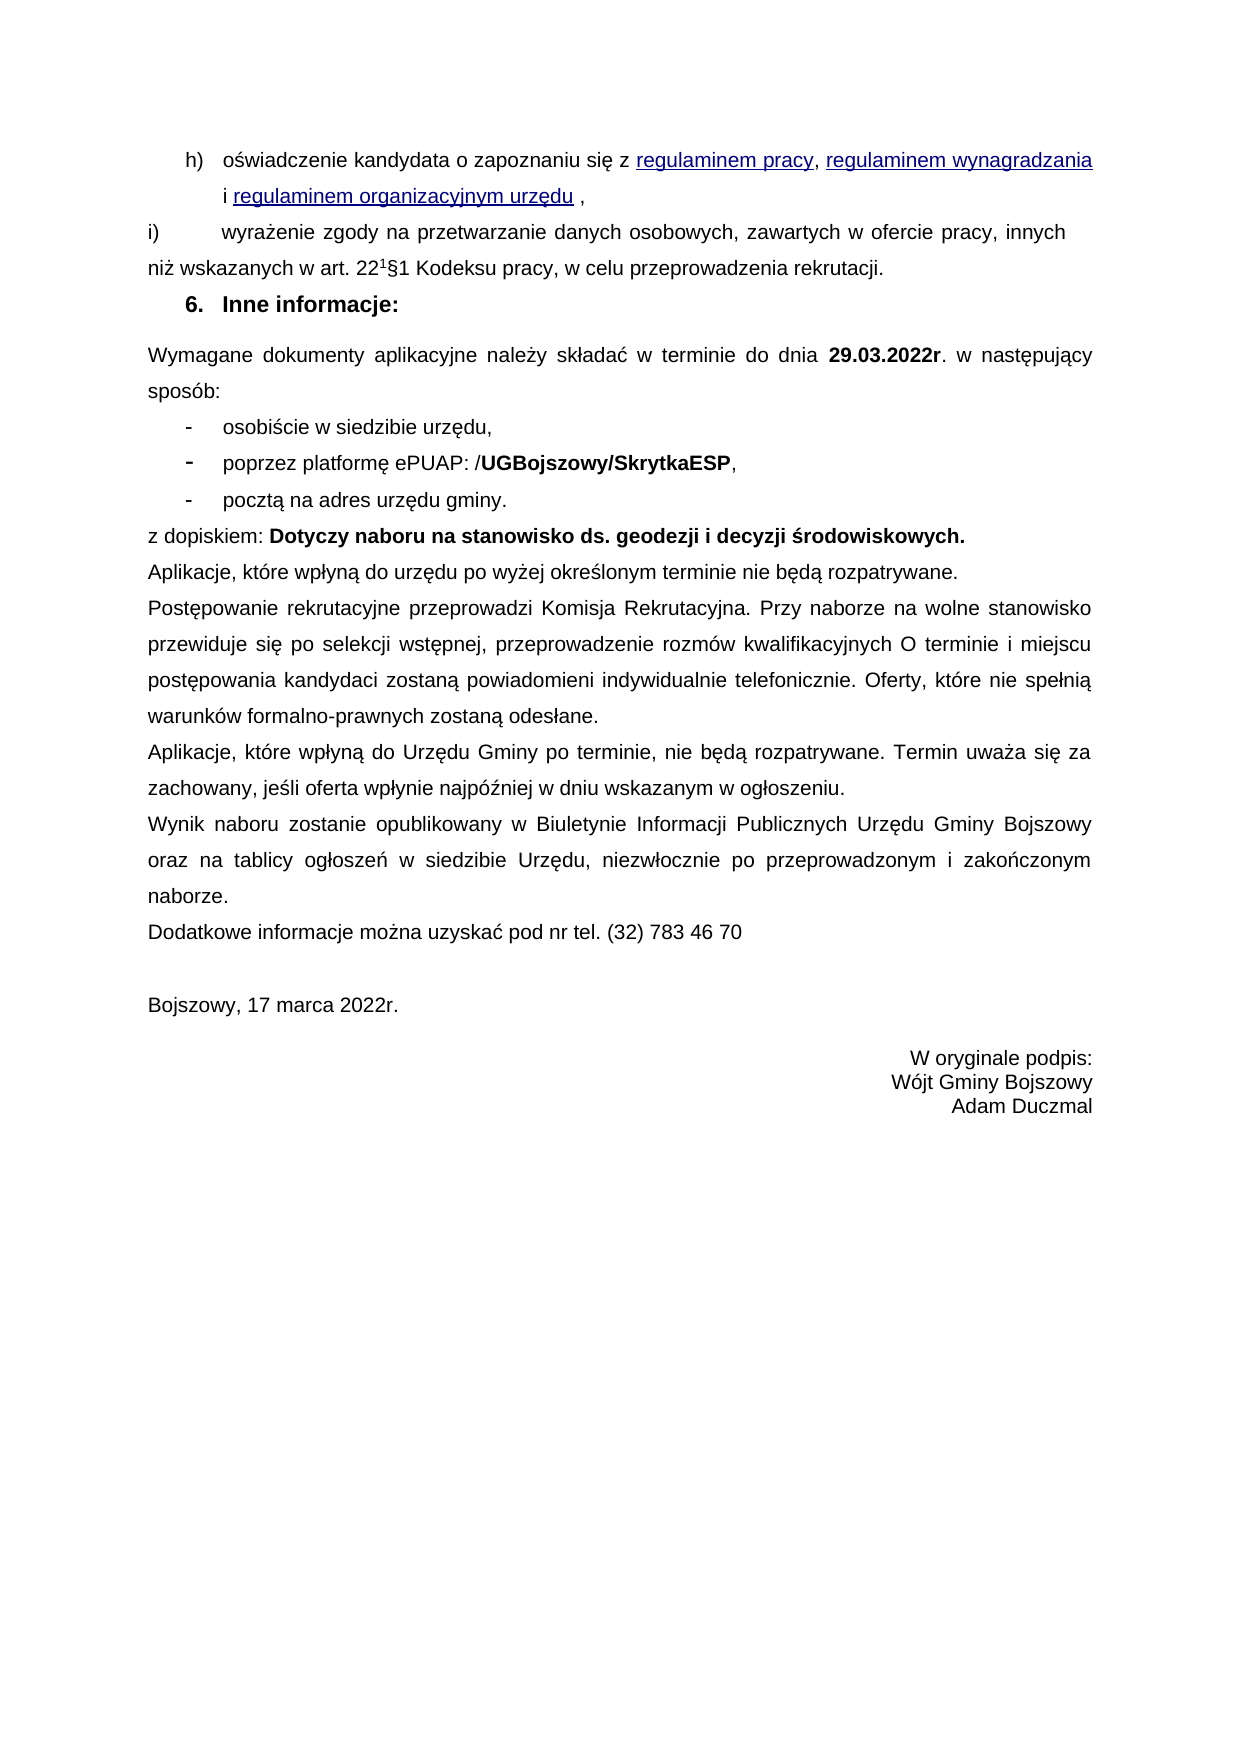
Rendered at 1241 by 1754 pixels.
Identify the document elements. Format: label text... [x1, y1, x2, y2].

text z dopiskiem: Dotyczy naboru na stanowisko ds. geodezji i decyzji środowiskowych. [148, 524, 1093, 548]
text W oryginale podpis: [148, 1046, 1093, 1069]
list wyrażenie zgody na przetwarzanie danych osobowych, zawartych w ofercie pracy, innych niż wskazanych w art. 221§1 Kodeksu pracy, w celu przeprowadzenia rekrutacji. [148, 219, 1067, 279]
list oświadczenie kandydata o zapoznaniu się z regulaminem pracy, regulaminem wynagradzania i regulaminem organizacyjnym urzędu , [185, 148, 1093, 207]
text Wymagane dokumenty aplikacyjne należy składać w terminie do dnia 29.03.2022r. w następujący sposób: [148, 343, 1093, 403]
text Wynik naboru zostanie opublikowany w Biuletynie Informacji Publicznych Urzędu Gminy Bojszowy oraz na tablicy ogłoszeń w siedzibie Urzędu, niezwłocznie po przeprowadzonym i zakończonym naborze. [148, 812, 1093, 907]
text Aplikacje, które wpłyną do urzędu po wyżej określonym terminie nie będą rozpatrywane. [148, 560, 1093, 584]
text Dodatkowe informacje można uzyskać pod nr tel. (32) 783 46 70 [148, 919, 1093, 943]
text Postępowanie rekrutacyjne przeprowadzi Komisja Rekrutacyjna. Przy naborze na wolne stanowisko przewiduje się po selekcji wstępnej, przeprowadzenie rozmów kwalifikacyjnych O terminie i miejscu postępowania kandydaci zostaną powiadomieni indywidualnie telefonicznie. Oferty, które nie spełnią warunków formalno-prawnych zostaną odesłane. [148, 596, 1093, 728]
list osobiście w siedzibie urzędu, [185, 414, 1093, 439]
list pocztą na adres urzędu gminy. [185, 488, 1093, 512]
text Adam Duczmal [148, 1093, 1093, 1117]
text Bojszowy, 17 marca 2022r. [148, 993, 1093, 1017]
text Wójt Gminy Bojszowy [148, 1069, 1093, 1093]
list Inne informacje: [185, 291, 1093, 318]
list poprzez platformę ePUAP: /UGBojszowy/SkrytkaESP, [185, 451, 1093, 476]
text Aplikacje, które wpłyną do Urzędu Gminy po terminie, nie będą rozpatrywane. Termin uważa się za zachowany, jeśli oferta wpłynie najpóźniej w dniu wskazanym w ogłoszeniu. [148, 740, 1093, 800]
